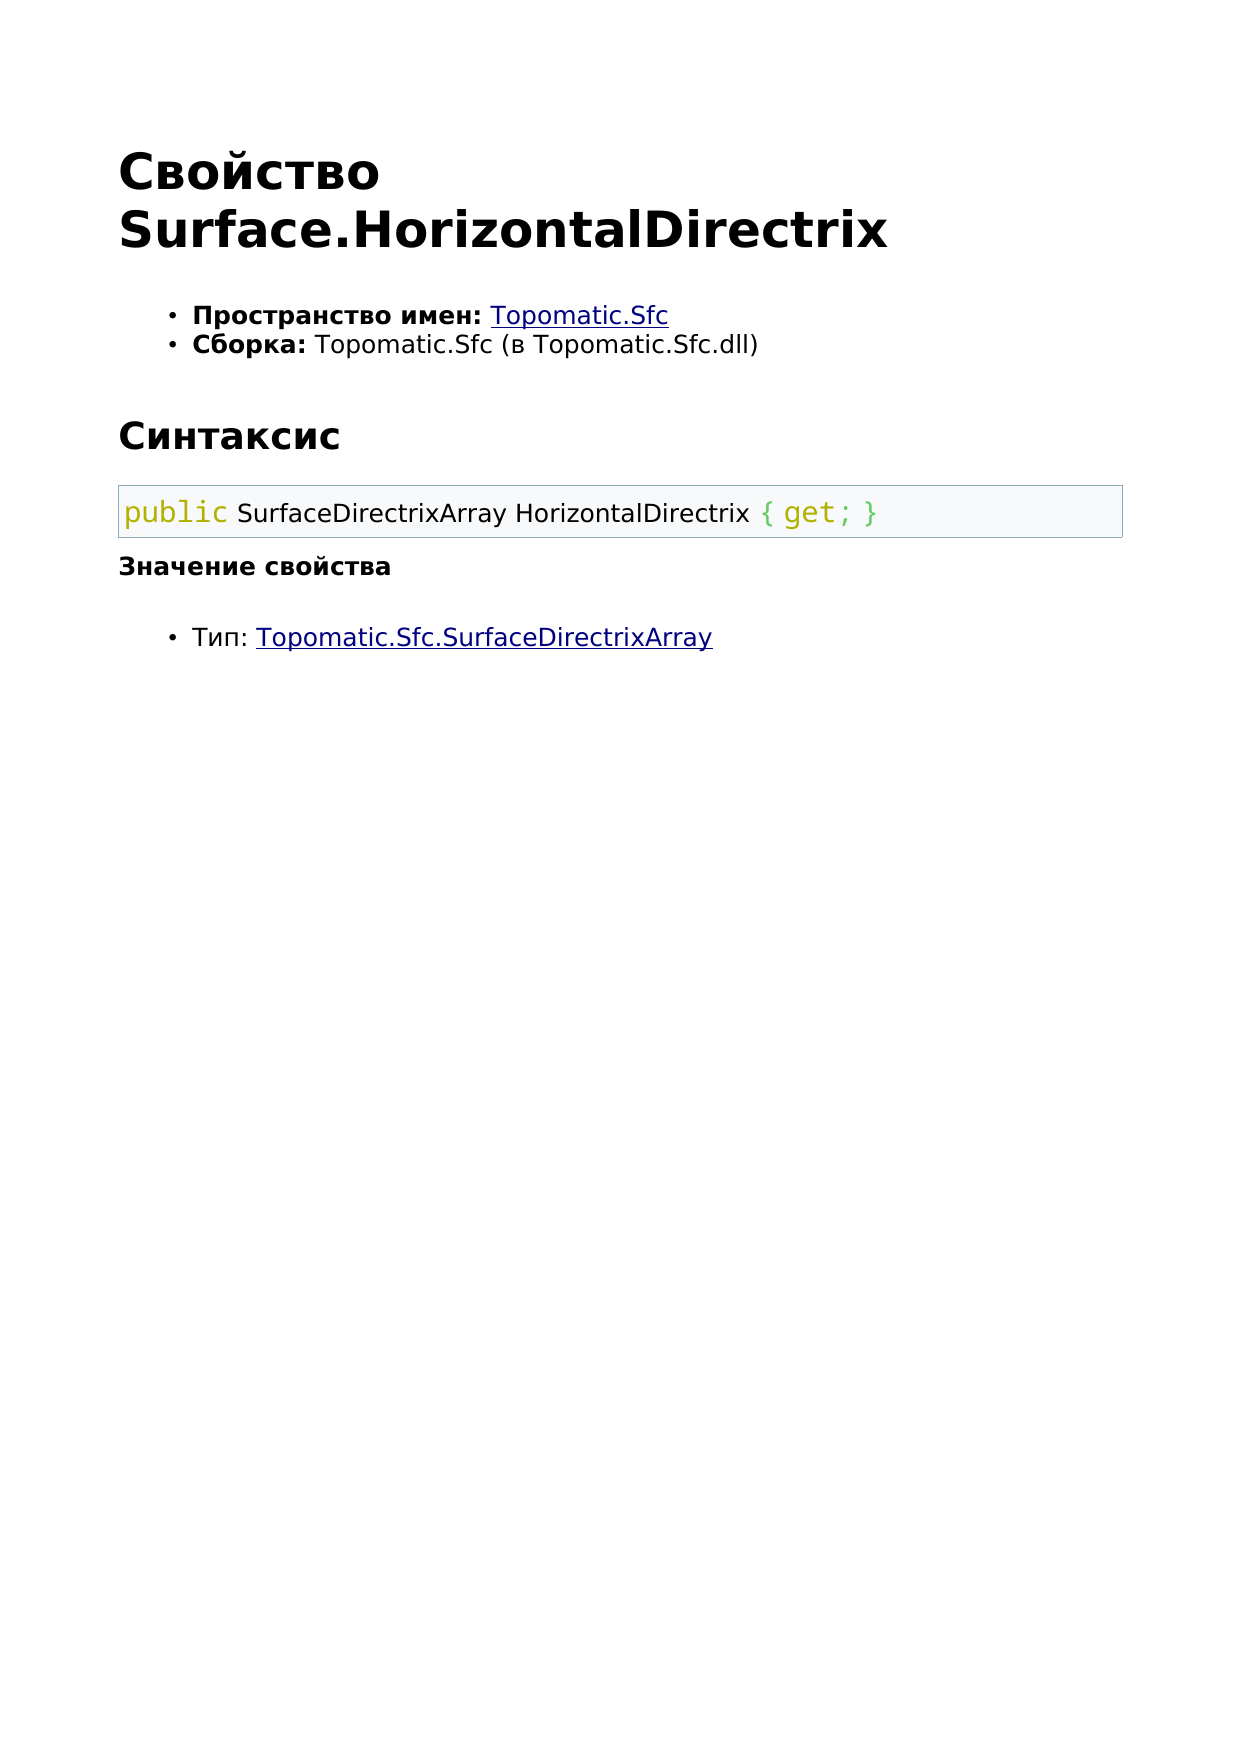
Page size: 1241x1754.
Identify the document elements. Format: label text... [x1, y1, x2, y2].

text Значение свойства [118, 552, 1122, 581]
list Пространство имен: Topomatic.Sfc [177, 302, 1122, 331]
subtitle Синтаксис [118, 414, 1122, 458]
subtitle Свойство Surface.HorizontalDirectrix [118, 143, 1122, 259]
list Сборка: Topomatic.Sfc (в Topomatic.Sfc.dll) [177, 331, 1122, 360]
table_header public SurfaceDirectrixArray HorizontalDirectrix { get; } [119, 486, 1122, 537]
list Тип: Topomatic.Sfc.SurfaceDirectrixArray [177, 623, 1122, 652]
